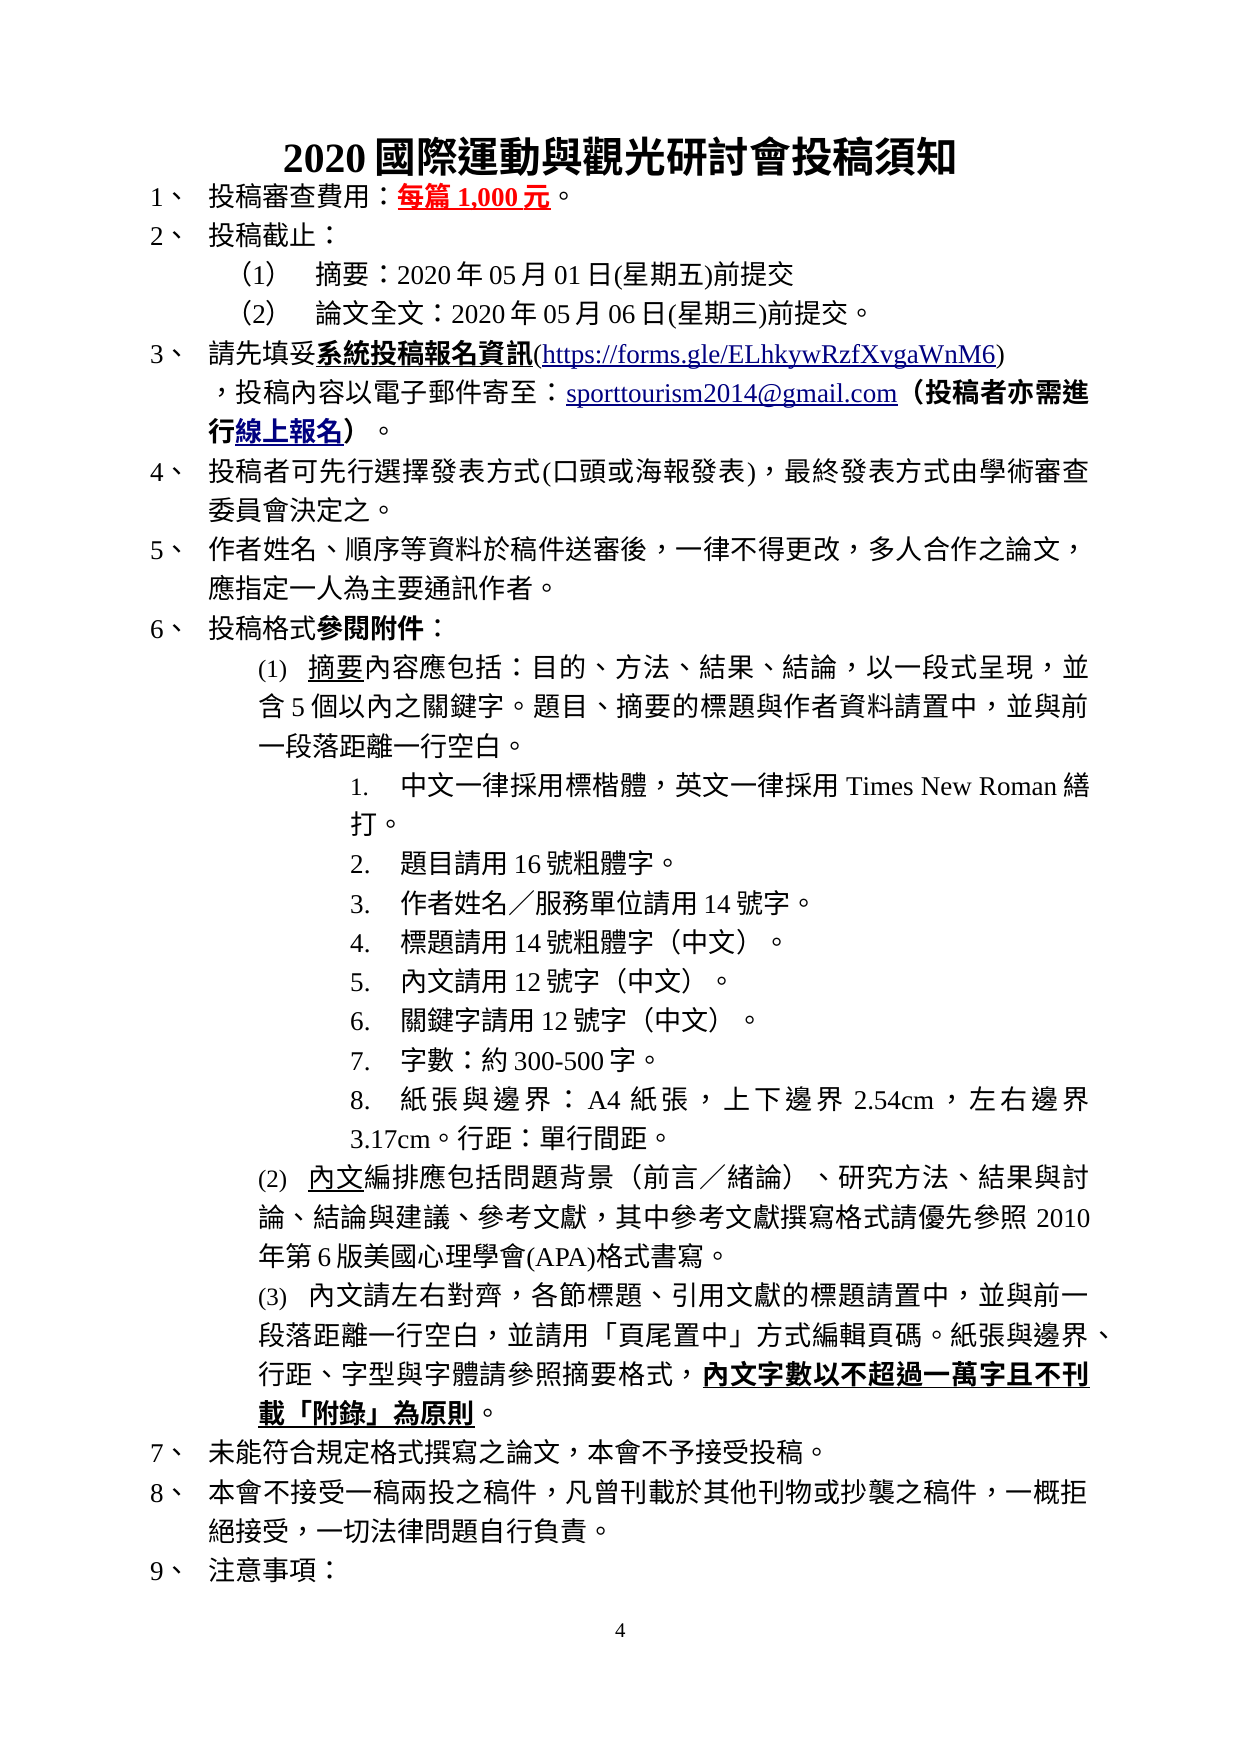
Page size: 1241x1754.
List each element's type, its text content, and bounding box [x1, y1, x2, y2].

list 內文編排應包括問題背景（前言／緒論）、研究方法、結果與討論、結論與建議、參考文獻，其中參考文獻撰寫格式請優先參照2010年第6版美國心理學會(APA)格式書寫。 [258, 1156, 1090, 1274]
list 標題請用14號粗體字（中文）。 [350, 921, 1090, 960]
subtitle 2020國際運動與觀光研討會投稿須知 [150, 112, 1090, 175]
list 中文一律採用標楷體，英文一律採用Times New Roman繕打。 [350, 764, 1090, 842]
list 未能符合規定格式撰寫之論文，本會不予接受投稿。 [150, 1431, 1090, 1471]
list 字數：約300-500字。 [350, 1039, 1090, 1078]
list 本會不接受一稿兩投之稿件，凡曾刊載於其他刊物或抄襲之稿件，一概拒絕接受，一切法律問題自行負責。 [150, 1471, 1090, 1549]
list 投稿截止： [150, 214, 1090, 253]
list 內文請左右對齊，各節標題、引用文獻的標題請置中，並與前一段落距離一行空白，並請用「頁尾置中」方式編輯頁碼。紙張與邊界、行距、字型與字體請參照摘要格式，內文字數以不超過一萬字且不刊載「附錄」為原則。 [258, 1274, 1090, 1431]
list 作者姓名、順序等資料於稿件送審後，一律不得更改，多人合作之論文，應指定一人為主要通訊作者。 [150, 528, 1090, 607]
list 內文請用12號字（中文）。 [350, 960, 1090, 999]
list 題目請用16號粗體字。 [350, 842, 1090, 882]
list 投稿審查費用：每篇1,000元。 [150, 175, 1090, 214]
list 摘要：2020年05月01日(星期五)前提交 [225, 253, 1090, 292]
list 摘要內容應包括：目的、方法、結果、結論，以一段式呈現，並含5個以內之關鍵字。題目、摘要的標題與作者資料請置中，並與前一段落距離一行空白。 [258, 646, 1090, 764]
list 論文全文：2020年05月06日(星期三)前提交。 [225, 292, 1090, 332]
list 注意事項： [150, 1549, 1090, 1588]
list 投稿者可先行選擇發表方式(口頭或海報發表)，最終發表方式由學術審查委員會決定之。 [150, 449, 1090, 528]
list 請先填妥系統投稿報名資訊(https://forms.gle/ELhkywRzfXvgaWnM6) [150, 332, 1090, 371]
list 關鍵字請用12號字（中文）。 [350, 999, 1090, 1039]
list 投稿格式參閱附件： [150, 607, 1090, 646]
list 作者姓名／服務單位請用14號字。 [350, 882, 1090, 921]
text ，投稿內容以電子郵件寄至：sporttourism2014@gmail.com（投稿者亦需進行線上報名）。 [208, 371, 1090, 449]
list 紙張與邊界：A4紙張，上下邊界2.54cm，左右邊界3.17cm。行距：單行間距。 [350, 1078, 1090, 1156]
